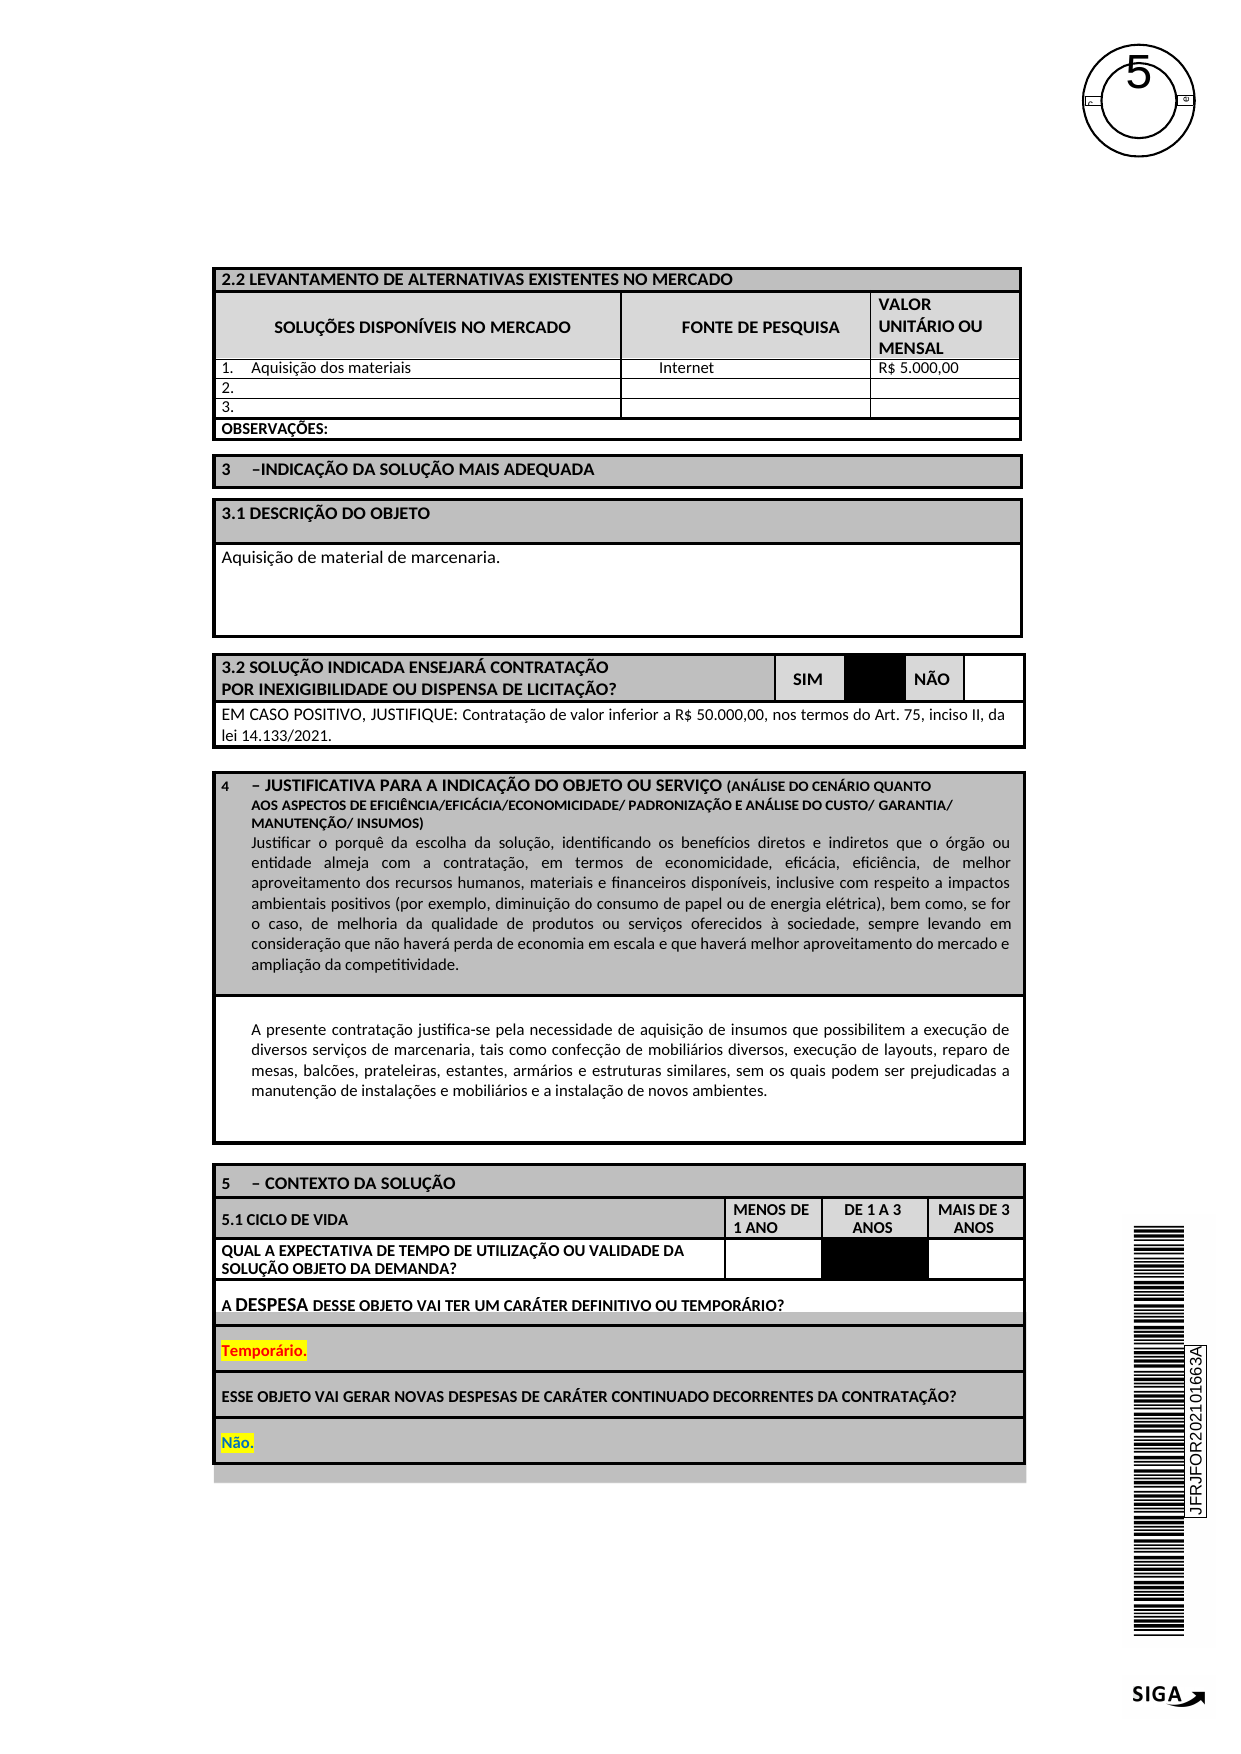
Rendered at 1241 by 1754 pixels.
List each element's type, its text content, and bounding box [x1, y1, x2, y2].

table_cell 5.1 CICLO DE VIDA [216, 1199, 724, 1237]
table_header 3.1 DESCRIÇÃO DO OBJETO [216, 501, 1020, 542]
picture [213, 1312, 1027, 1510]
table_cell ESSE OBJETO VAI GERAR NOVAS DESPESAS DE CARÁTER CONTINUADO DECORRENTES DA CONTRATAÇÃO? [216, 1373, 1023, 1416]
table_header [846, 653, 904, 700]
table_cell [622, 379, 870, 398]
table_cell [726, 1240, 821, 1278]
table_cell QUAL A EXPECTATIVA DE TEMPO DE UTILIZAÇÃO OU VALIDADE DA SOLUÇÃO OBJETO DA DEMANDA? [216, 1240, 724, 1278]
table_cell A DESPESA DESSE OBJETO VAI TER UM CARÁTER DEFINITIVO OU TEMPORÁRIO? [216, 1281, 1023, 1324]
table_cell Internet [622, 360, 870, 378]
table_cell 2. [216, 379, 620, 398]
table_cell 3. [216, 399, 620, 417]
table_cell [871, 379, 1019, 398]
picture [1133, 1686, 1205, 1707]
table_header 3.2 SOLUÇÃO INDICADA ENSEJARÁ CONTRATAÇÃO POR INEXIGIBILIDADE OU DISPENSA DE LICITAÇÃO? [216, 656, 774, 700]
table_cell VALOR UNITÁRIO OU MENSAL [871, 293, 1019, 358]
table_cell MAIS DE 3 ANOS [929, 1199, 1023, 1237]
table_header 4 – JUSTIFICATIVA PARA A INDICAÇÃO DO OBJETO OU SERVIÇO (ANÁLISE DO CENÁRIO QUANTO AOS ASPECTOS DE EFICIÊNCIA/EFICÁCIA/ECONOMICIDADE/ PADRONIZAÇÃO E ANÁLISE DO CUSTO/ GARANTIA/ MANUTENÇÃO/ INSUMOS) Justificar o porquê da escolha da solução, identificando os benefícios diretos e indiretos que o órgão ou entidade almeja com a contratação, em termos de economicidade, eficácia, eficiência, de melhor aproveitamento dos recursos humanos, materiais e financeiros disponíveis, inclusive com respeito a impactos ambientais positivos (por exemplo, diminuição do consumo de papel ou de energia elétrica), bem como, se for o caso, de melhoria da qualidade de produtos ou serviços oferecidos à sociedade, sempre levando em consideração que não haverá perda de economia em escala e que haverá melhor aproveitamento do mercado e ampliação da competitividade. [216, 774, 1023, 994]
table_cell SOLUÇÕES DISPONÍVEIS NO MERCADO [216, 293, 620, 358]
table_header [965, 656, 1023, 700]
table_header NÃO [906, 656, 963, 700]
table_header 3 –INDICAÇÃO DA SOLUÇÃO MAIS ADEQUADA [216, 457, 1020, 486]
table_cell [929, 1240, 1023, 1278]
table_cell OBSERVAÇÕES: [216, 420, 1019, 438]
table_cell FONTE DE PESQUISA [622, 293, 870, 358]
text JFRJFOR202101663A [1186, 1346, 1206, 1515]
table_cell [823, 1240, 927, 1278]
table_header SIM [776, 656, 844, 700]
table_cell A presente contratação justifica-se pela necessidade de aquisição de insumos que possibilitem a execução de diversos serviços de marcenaria, tais como confecção de mobiliários diversos, execução de layouts, reparo de mesas, balcões, prateleiras, estantes, armários e estruturas similares, sem os quais podem ser prejudicadas a manutenção de instalações e mobiliários e a instalação de novos ambientes. [216, 997, 1023, 1141]
table_cell EM CASO POSITIVO, JUSTIFIQUE: Contratação de valor inferior a R$ 50.000,00, nos termos do Art. 75, inciso II, da lei 14.133/2021. [216, 703, 1023, 745]
table_cell Não. [216, 1419, 1023, 1462]
text ç [1088, 98, 1101, 105]
table_cell 1. Aquisição dos materiais [216, 360, 620, 378]
table_header 5 – CONTEXTO DA SOLUÇÃO [216, 1166, 1023, 1196]
table_header 2.2 LEVANTAMENTO DE ALTERNATIVAS EXISTENTES NO MERCADO [216, 270, 1019, 290]
table_cell DE 1 A 3 ANOS [823, 1199, 927, 1237]
table_cell [871, 399, 1019, 417]
table_cell Temporário. [216, 1327, 1023, 1370]
table_cell MENOS DE 1 ANO [726, 1199, 821, 1237]
table_cell Aquisição de material de marcenaria. [216, 545, 1020, 635]
table_cell R$ 5.000,00 [871, 360, 1019, 378]
table_cell [622, 399, 870, 417]
